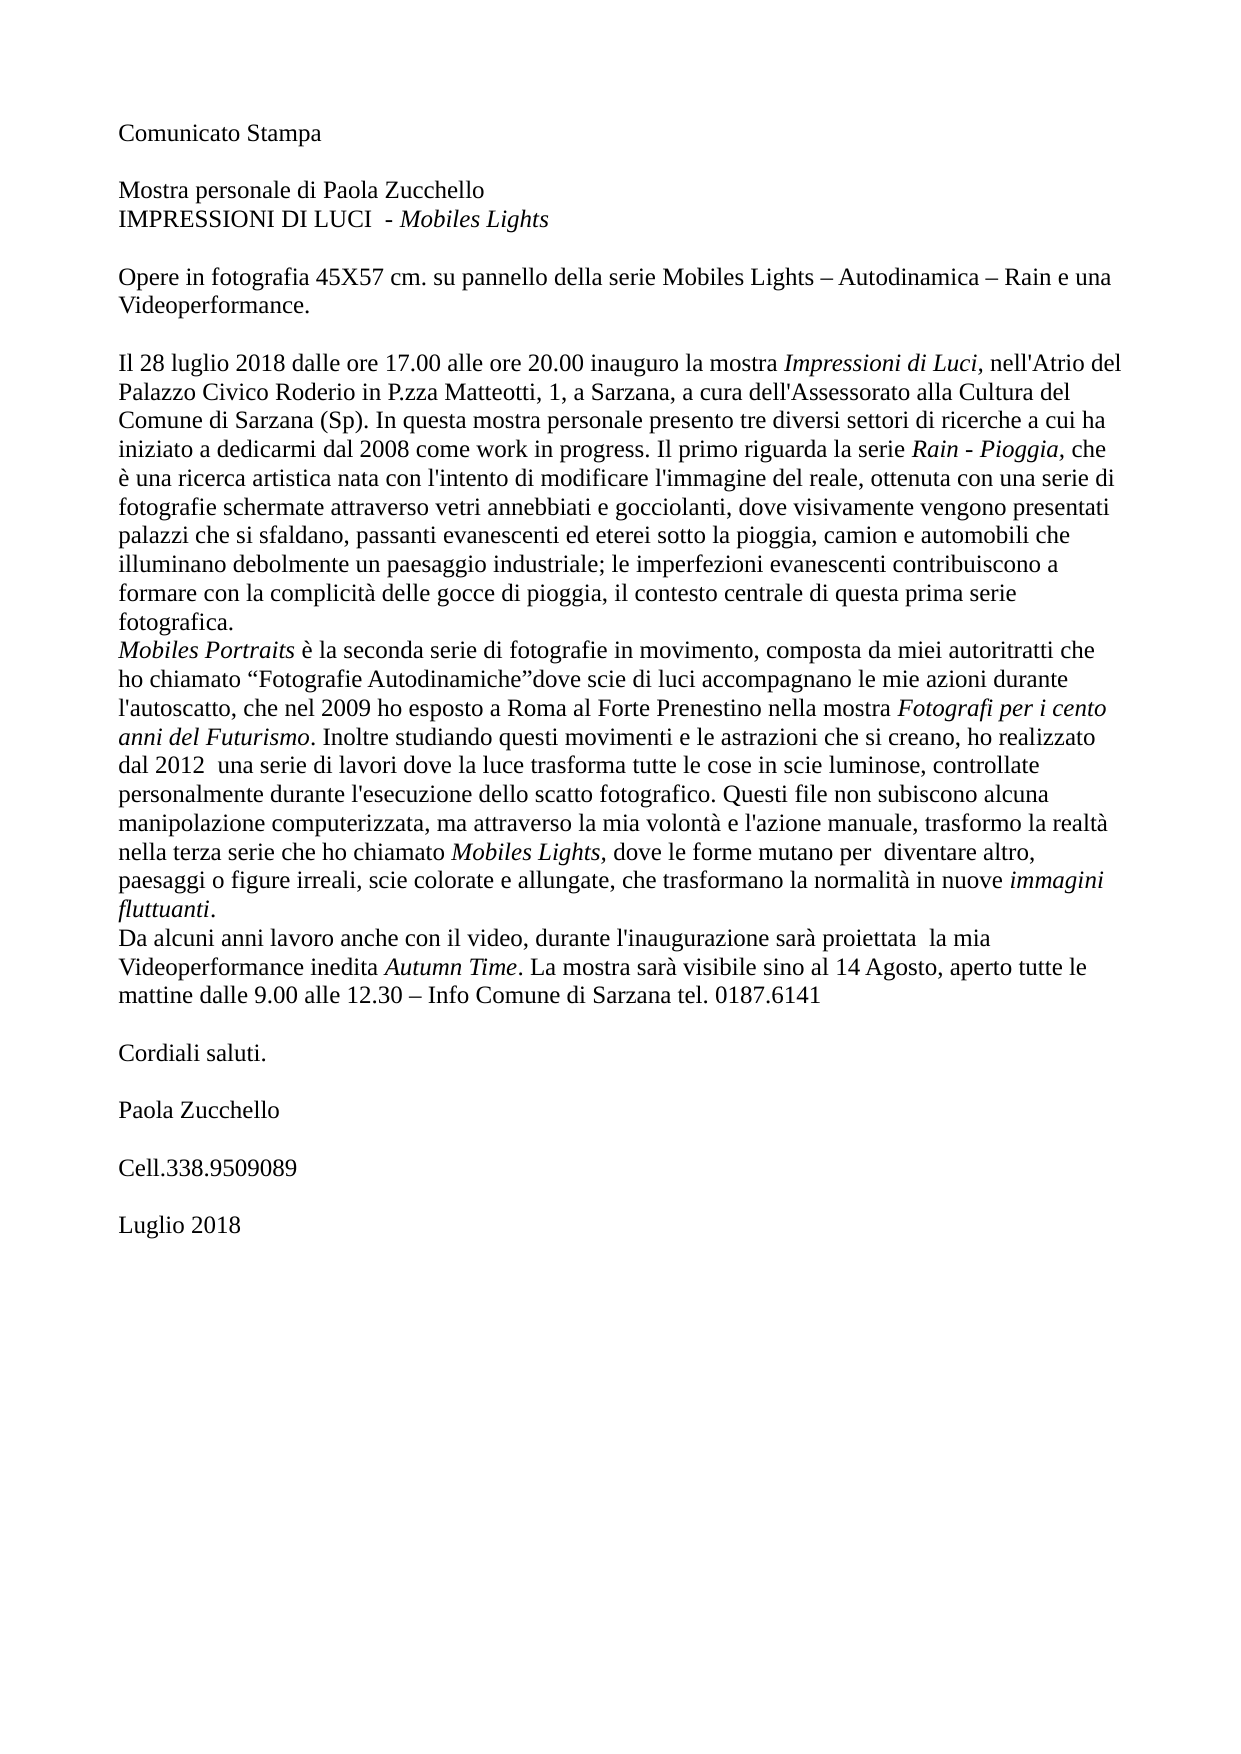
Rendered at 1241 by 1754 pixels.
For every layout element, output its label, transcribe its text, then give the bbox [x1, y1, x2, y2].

text Da alcuni anni lavoro anche con il video, durante l'inaugurazione sarà proiettata la mia Videoperformance inedita Autumn Time. La mostra sarà visibile sino al 14 Agosto, aperto tutte le mattine dalle 9.00 alle 12.30 – Info Comune di Sarzana tel. 0187.6141 [118, 923, 1122, 1009]
text Opere in fotografia 45X57 cm. su pannello della serie Mobiles Lights – Autodinamica – Rain e una Videoperformance. [118, 262, 1122, 319]
text Mostra personale di Paola Zucchello [118, 176, 1122, 204]
text Cordiali saluti. [118, 1038, 1122, 1067]
text IMPRESSIONI DI LUCI - Mobiles Lights [118, 204, 1122, 233]
text Cell.338.9509089 [118, 1153, 1122, 1182]
text Mobiles Portraits è la seconda serie di fotografie in movimento, composta da miei autoritratti che ho chiamato “Fotografie Autodinamiche”dove scie di luci accompagnano le mie azioni durante l'autoscatto, che nel 2009 ho esposto a Roma al Forte Prenestino nella mostra Fotografi per i cento anni del Futurismo. Inoltre studiando questi movimenti e le astrazioni che si creano, ho realizzato dal 2012 una serie di lavori dove la luce trasforma tutte le cose in scie luminose, controllate personalmente durante l'esecuzione dello scatto fotografico. Questi file non subiscono alcuna manipolazione computerizzata, ma attraverso la mia volontà e l'azione manuale, trasformo la realtà nella terza serie che ho chiamato Mobiles Lights, dove le forme mutano per diventare altro, paesaggi o figure irreali, scie colorate e allungate, che trasformano la normalità in nuove immagini fluttuanti. [118, 636, 1122, 923]
text Paola Zucchello [118, 1096, 1122, 1124]
text Comunicato Stampa [118, 118, 1122, 147]
text Luglio 2018 [118, 1211, 1122, 1239]
text Il 28 luglio 2018 dalle ore 17.00 alle ore 20.00 inauguro la mostra Impressioni di Luci, nell'Atrio del Palazzo Civico Roderio in P.zza Matteotti, 1, a Sarzana, a cura dell'Assessorato alla Cultura del Comune di Sarzana (Sp). In questa mostra personale presento tre diversi settori di ricerche a cui ha iniziato a dedicarmi dal 2008 come work in progress. Il primo riguarda la serie Rain - Pioggia, che è una ricerca artistica nata con l'intento di modificare l'immagine del reale, ottenuta con una serie di fotografie schermate attraverso vetri annebbiati e gocciolanti, dove visivamente vengono presentati palazzi che si sfaldano, passanti evanescenti ed eterei sotto la pioggia, camion e automobili che illuminano debolmente un paesaggio industriale; le imperfezioni evanescenti contribuiscono a formare con la complicità delle gocce di pioggia, il contesto centrale di questa prima serie fotografica. [118, 348, 1122, 636]
